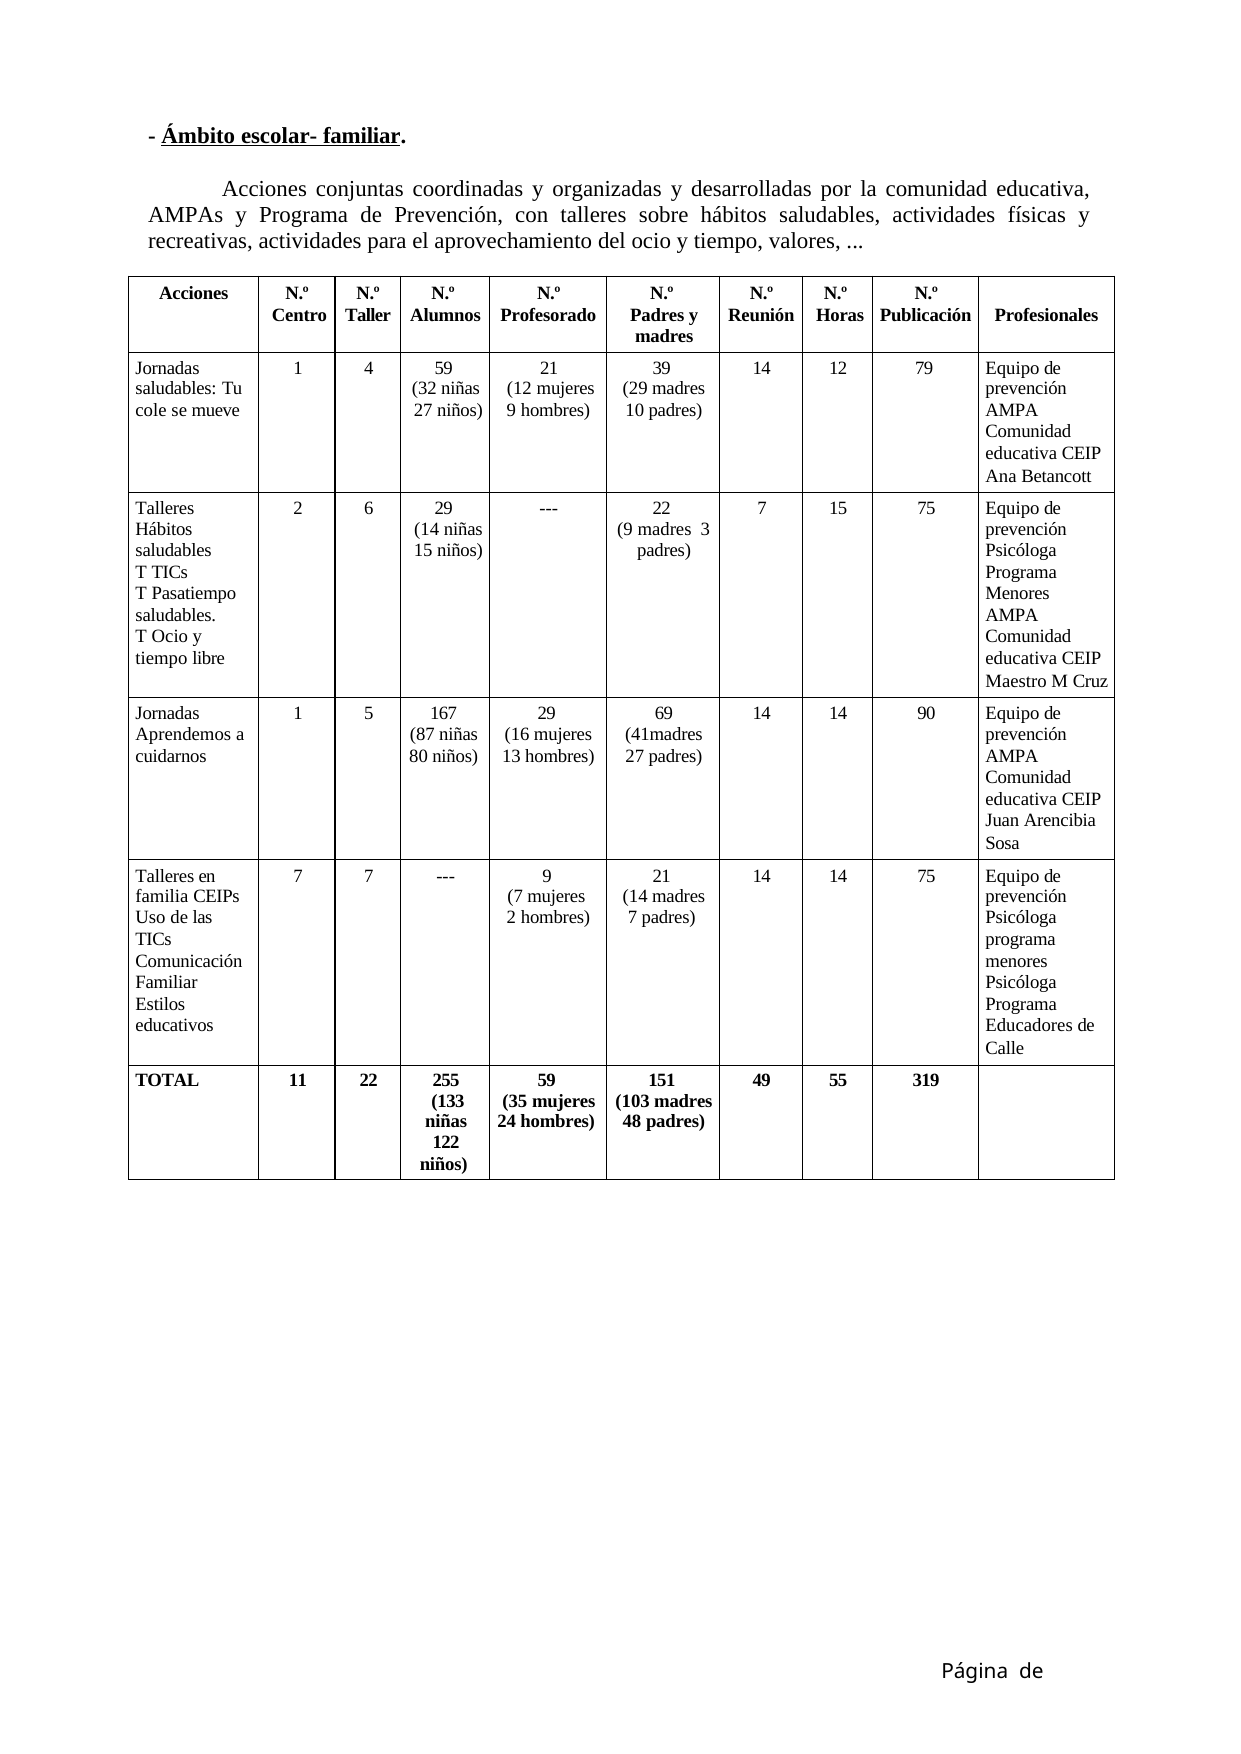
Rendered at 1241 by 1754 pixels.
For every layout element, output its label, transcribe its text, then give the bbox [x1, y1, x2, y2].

table_cell T Pasatiempo [129, 584, 258, 606]
table_cell (32 niñas [401, 379, 489, 401]
table_cell 4 [336, 353, 400, 379]
table_cell [720, 1112, 802, 1132]
table_cell [720, 951, 802, 973]
table_cell [873, 951, 978, 973]
table_cell [490, 951, 606, 973]
table_cell 12 [803, 353, 872, 379]
table_cell [803, 628, 872, 649]
table_cell [607, 606, 719, 627]
table_cell prevención [979, 887, 1114, 908]
table_cell [401, 909, 489, 930]
table_cell [259, 930, 334, 951]
table_cell [873, 520, 978, 541]
table_cell [873, 1112, 978, 1132]
table_cell [490, 444, 606, 465]
table_cell 75 [873, 493, 978, 520]
table_cell Estilos [129, 995, 258, 1016]
table_cell 2 hombres) [490, 909, 606, 930]
table_cell [490, 995, 606, 1016]
table_cell [259, 541, 334, 563]
table_cell [803, 1153, 872, 1179]
table_cell [129, 1153, 258, 1179]
table_cell [607, 422, 719, 444]
table_cell AMPA [979, 606, 1114, 627]
table_cell Maestro M Cruz [979, 670, 1114, 697]
table_cell [490, 973, 606, 994]
table_cell Jornadas [129, 698, 258, 725]
table_cell [336, 1153, 400, 1179]
table_cell Comunidad [979, 628, 1114, 649]
table_cell [720, 995, 802, 1016]
table_cell 7 padres) [607, 909, 719, 930]
table_cell [259, 465, 334, 492]
table_cell --- [401, 860, 489, 887]
table_cell [803, 909, 872, 930]
table_cell --- [490, 493, 606, 520]
table_cell 69 [607, 698, 719, 725]
table_cell [259, 563, 334, 584]
table_cell [336, 833, 400, 859]
table_cell niños) [401, 1153, 489, 1179]
table_cell [720, 1092, 802, 1112]
table_cell [259, 790, 334, 811]
table_cell (14 niñas [401, 520, 489, 541]
table_cell [873, 1133, 978, 1153]
table_cell [401, 1016, 489, 1038]
table_cell [490, 790, 606, 811]
table_cell [873, 606, 978, 627]
table_cell Talleres en [129, 860, 258, 887]
table_cell [720, 909, 802, 930]
table_cell programa [979, 930, 1114, 951]
table_cell [129, 1038, 258, 1064]
table_cell saludables: Tu [129, 379, 258, 401]
table_cell TOTAL [129, 1066, 258, 1092]
table_cell Calle [979, 1038, 1114, 1064]
table_cell [873, 649, 978, 670]
table_cell [336, 628, 400, 649]
table_cell 39 [607, 353, 719, 379]
table_cell 55 [803, 1066, 872, 1092]
table_cell niñas [401, 1112, 489, 1132]
table_cell [873, 1092, 978, 1112]
table_cell 319 [873, 1066, 978, 1092]
table_cell [803, 670, 872, 697]
table_cell [336, 909, 400, 930]
table_cell [803, 973, 872, 994]
table_cell menores [979, 951, 1114, 973]
table_cell Comunidad [979, 422, 1114, 444]
table_cell prevención [979, 520, 1114, 541]
table_cell [803, 401, 872, 422]
table_cell [873, 973, 978, 994]
table_cell [490, 628, 606, 649]
table_cell 48 padres) [607, 1112, 719, 1132]
table_cell [336, 541, 400, 563]
table_cell [873, 628, 978, 649]
table_cell [401, 930, 489, 951]
table_cell [336, 1092, 400, 1112]
table_cell [490, 541, 606, 563]
table_cell Equipo de [979, 860, 1114, 887]
table_cell [803, 563, 872, 584]
table_cell [336, 951, 400, 973]
table_cell familia CEIPs [129, 887, 258, 908]
table_cell 22 [607, 493, 719, 520]
table_cell [720, 811, 802, 832]
table_cell [336, 887, 400, 908]
table_cell 6 [336, 493, 400, 520]
table_cell 14 [803, 698, 872, 725]
table_cell [803, 790, 872, 811]
table_cell [490, 520, 606, 541]
table_cell [490, 1016, 606, 1038]
table_cell 13 hombres) [490, 746, 606, 768]
table_cell 14 [720, 353, 802, 379]
table_cell [607, 584, 719, 606]
table_cell (29 madres [607, 379, 719, 401]
table_cell TICs [129, 930, 258, 951]
table_cell 14 [803, 860, 872, 887]
table_cell [607, 833, 719, 859]
table_cell [401, 768, 489, 789]
table_cell educativos [129, 1016, 258, 1038]
table_cell [607, 563, 719, 584]
table_cell [607, 444, 719, 465]
table_cell [720, 1038, 802, 1064]
table_cell (7 mujeres [490, 887, 606, 908]
table_cell [720, 465, 802, 492]
table_cell T Ocio y [129, 628, 258, 649]
table_cell (16 mujeres [490, 725, 606, 746]
table_cell Psicóloga [979, 973, 1114, 994]
table_cell [259, 584, 334, 606]
table_cell [607, 995, 719, 1016]
table_cell 2 [259, 493, 334, 520]
table_cell [720, 768, 802, 789]
table_cell Psicóloga [979, 541, 1114, 563]
table_cell [336, 563, 400, 584]
table_cell [259, 520, 334, 541]
table_cell 11 [259, 1066, 334, 1092]
table_cell [401, 670, 489, 697]
table_cell 122 [401, 1133, 489, 1153]
table_cell Talleres [129, 493, 258, 520]
table_cell [401, 422, 489, 444]
table_cell [259, 995, 334, 1016]
table_cell 1 [259, 698, 334, 725]
table_cell [873, 401, 978, 422]
table_cell [490, 811, 606, 832]
table_cell [979, 1066, 1114, 1179]
table_cell [873, 725, 978, 746]
text Acciones conjuntas coordinadas y organizadas y desarrolladas por la comunidad educativa, AMPAs y Programa de Prevención, con talleres sobre hábitos saludables, actividades físicas y recreativas, actividades para el aprovechamiento del ocio y tiempo, valores, ... [148, 175, 1092, 254]
table_cell [803, 649, 872, 670]
table_cell [259, 1112, 334, 1132]
table_header N.º Centro [259, 277, 334, 352]
table_cell [720, 379, 802, 401]
table_cell 7 [336, 860, 400, 887]
table_cell [129, 811, 258, 832]
table_cell 15 niños) [401, 541, 489, 563]
table_cell [336, 670, 400, 697]
table_cell Menores [979, 584, 1114, 606]
table_cell [336, 790, 400, 811]
table_cell [336, 584, 400, 606]
table_cell Familiar [129, 973, 258, 994]
table_cell [803, 541, 872, 563]
table_cell [401, 606, 489, 627]
table_cell [336, 973, 400, 994]
table_cell [873, 584, 978, 606]
table_cell [259, 1092, 334, 1112]
table_cell [401, 995, 489, 1016]
table_cell [259, 973, 334, 994]
table_cell [401, 563, 489, 584]
table_cell 255 [401, 1066, 489, 1092]
table_cell [259, 811, 334, 832]
table_cell Jornadas [129, 353, 258, 379]
table_cell [336, 465, 400, 492]
table_cell [401, 973, 489, 994]
table_cell [490, 768, 606, 789]
table_cell [259, 606, 334, 627]
table_cell [720, 520, 802, 541]
table_cell [720, 887, 802, 908]
table_cell [873, 465, 978, 492]
table_cell Psicóloga [979, 909, 1114, 930]
table_cell [720, 746, 802, 768]
table_cell 21 [490, 353, 606, 379]
table_cell [607, 973, 719, 994]
table_cell (133 [401, 1092, 489, 1112]
table_cell [336, 768, 400, 789]
table_cell [401, 465, 489, 492]
table_cell (103 madres [607, 1092, 719, 1112]
table_cell saludables. [129, 606, 258, 627]
table_header N.º Alumnos [401, 277, 489, 352]
table_cell [873, 833, 978, 859]
table_cell [873, 995, 978, 1016]
table_cell [873, 670, 978, 697]
table_cell Programa [979, 563, 1114, 584]
table_cell [336, 1133, 400, 1153]
table_cell [803, 584, 872, 606]
table_cell [336, 995, 400, 1016]
table_cell [720, 670, 802, 697]
table_cell [259, 768, 334, 789]
table_cell [803, 833, 872, 859]
table_cell [259, 444, 334, 465]
table_cell [129, 768, 258, 789]
table_cell 7 [259, 860, 334, 887]
table_cell cole se mueve [129, 401, 258, 422]
table_cell [873, 887, 978, 908]
table_cell [259, 887, 334, 908]
table_cell [873, 811, 978, 832]
table_cell [490, 833, 606, 859]
table_cell [490, 606, 606, 627]
table_cell [129, 790, 258, 811]
table_cell [803, 768, 872, 789]
table_cell 5 [336, 698, 400, 725]
table_cell AMPA [979, 746, 1114, 768]
subtitle - Ámbito escolar- familiar. [148, 122, 1182, 148]
table_cell [490, 649, 606, 670]
table_cell [336, 746, 400, 768]
table_cell [607, 649, 719, 670]
table_cell [607, 930, 719, 951]
table_cell [129, 1112, 258, 1132]
table_cell [803, 930, 872, 951]
table_cell [720, 790, 802, 811]
table_cell [803, 379, 872, 401]
table_cell 14 [720, 698, 802, 725]
table_cell [259, 1016, 334, 1038]
table_cell [336, 422, 400, 444]
table_cell [490, 670, 606, 697]
table_header Acciones [129, 277, 258, 352]
table_cell [720, 1153, 802, 1179]
table_cell [720, 1133, 802, 1153]
table_cell AMPA [979, 401, 1114, 422]
table_cell [803, 1092, 872, 1112]
table_cell [873, 909, 978, 930]
table_cell Sosa [979, 833, 1114, 859]
table_cell [873, 746, 978, 768]
table_cell [490, 1133, 606, 1153]
table_cell cuidarnos [129, 746, 258, 768]
table_cell [607, 1133, 719, 1153]
table_cell [873, 379, 978, 401]
table_cell Ana Betancott [979, 465, 1114, 492]
table_cell educativa CEIP [979, 444, 1114, 465]
table_cell [607, 768, 719, 789]
table_cell Comunicación [129, 951, 258, 973]
table_cell [490, 465, 606, 492]
table_header N.º Publicación [873, 277, 978, 352]
table_cell 80 niños) [401, 746, 489, 768]
table_cell [490, 563, 606, 584]
table_cell [259, 725, 334, 746]
table_cell [720, 563, 802, 584]
table_cell 49 [720, 1066, 802, 1092]
table_cell 151 [607, 1066, 719, 1092]
table_cell 24 hombres) [490, 1112, 606, 1132]
table_cell [873, 541, 978, 563]
table_cell educativa CEIP [979, 649, 1114, 670]
table_cell [607, 628, 719, 649]
table_cell [259, 1153, 334, 1179]
table_cell [873, 422, 978, 444]
table_cell Hábitos [129, 520, 258, 541]
table_cell [720, 584, 802, 606]
table_cell 1 [259, 353, 334, 379]
table_cell [401, 951, 489, 973]
table_cell [259, 422, 334, 444]
table_cell 22 [336, 1066, 400, 1092]
table_header N.º Reunión [720, 277, 802, 352]
table_cell [129, 1133, 258, 1153]
table_header N.º Horas [803, 277, 872, 352]
table_cell [259, 379, 334, 401]
table_cell [129, 422, 258, 444]
table_cell prevención [979, 379, 1114, 401]
table_cell [401, 649, 489, 670]
table_cell (9 madres 3 [607, 520, 719, 541]
table_cell [803, 951, 872, 973]
table_cell [803, 746, 872, 768]
table_cell 79 [873, 353, 978, 379]
table_cell [259, 670, 334, 697]
table_cell [720, 649, 802, 670]
table_cell [607, 1153, 719, 1179]
table_cell [336, 1038, 400, 1064]
table_cell [803, 1016, 872, 1038]
table_cell 29 [490, 698, 606, 725]
table_cell [607, 1016, 719, 1038]
table_cell [873, 1153, 978, 1179]
table_cell [873, 563, 978, 584]
table_cell [336, 379, 400, 401]
table_cell [129, 444, 258, 465]
table_cell Equipo de [979, 493, 1114, 520]
table_cell [607, 1038, 719, 1064]
table_cell [803, 444, 872, 465]
table_cell Educadores de [979, 1016, 1114, 1038]
table_cell [336, 606, 400, 627]
table_cell educativa CEIP [979, 790, 1114, 811]
table_cell [401, 887, 489, 908]
table_cell (41madres [607, 725, 719, 746]
table_cell 14 [720, 860, 802, 887]
table_cell [803, 520, 872, 541]
table_cell [490, 1038, 606, 1064]
table_cell Programa [979, 995, 1114, 1016]
table_cell [259, 1133, 334, 1153]
table_cell [259, 401, 334, 422]
table_cell 21 [607, 860, 719, 887]
table_cell [803, 1112, 872, 1132]
table_cell 90 [873, 698, 978, 725]
table_cell [803, 606, 872, 627]
table_cell [873, 1016, 978, 1038]
table_cell [401, 790, 489, 811]
table_cell [401, 811, 489, 832]
table_cell [259, 833, 334, 859]
table_cell [607, 790, 719, 811]
table_cell [873, 768, 978, 789]
table_cell [720, 973, 802, 994]
table_cell [803, 422, 872, 444]
table_cell [720, 444, 802, 465]
table_cell [259, 951, 334, 973]
table_cell [803, 725, 872, 746]
table_cell [129, 833, 258, 859]
table_cell [720, 833, 802, 859]
table_cell Juan Arencibia [979, 811, 1114, 832]
table_cell [490, 930, 606, 951]
table_cell [336, 520, 400, 541]
table_cell [607, 465, 719, 492]
table_cell [720, 1016, 802, 1038]
table_cell [401, 628, 489, 649]
table_cell [873, 930, 978, 951]
table_cell [336, 930, 400, 951]
table_cell 9 hombres) [490, 401, 606, 422]
table_cell [803, 887, 872, 908]
table_cell Equipo de [979, 353, 1114, 379]
table_cell [336, 725, 400, 746]
table_cell [129, 465, 258, 492]
table_cell [873, 1038, 978, 1064]
table_cell [259, 746, 334, 768]
table_cell [803, 811, 872, 832]
table_cell saludables [129, 541, 258, 563]
table_cell tiempo libre [129, 649, 258, 670]
table_cell (87 niñas [401, 725, 489, 746]
table_cell [336, 444, 400, 465]
table_cell [129, 1092, 258, 1112]
table_cell [720, 725, 802, 746]
table_cell [401, 833, 489, 859]
table_cell (14 madres [607, 887, 719, 908]
table_cell [720, 628, 802, 649]
table_cell padres) [607, 541, 719, 563]
table_cell 59 [401, 353, 489, 379]
table_cell [336, 811, 400, 832]
table_cell [490, 422, 606, 444]
table_header Profesionales [979, 277, 1114, 352]
table_cell prevención [979, 725, 1114, 746]
table_cell [336, 1112, 400, 1132]
table_cell [259, 1038, 334, 1064]
table_cell Aprendemos a [129, 725, 258, 746]
table_cell [401, 1038, 489, 1064]
table_cell [873, 444, 978, 465]
table_cell 59 [490, 1066, 606, 1092]
table_cell Uso de las [129, 909, 258, 930]
table_cell [259, 649, 334, 670]
table_cell [803, 1133, 872, 1153]
table_cell [720, 401, 802, 422]
table_cell [720, 606, 802, 627]
table_cell 10 padres) [607, 401, 719, 422]
table_cell [803, 995, 872, 1016]
table_cell [129, 670, 258, 697]
table_cell [873, 790, 978, 811]
table_cell [259, 909, 334, 930]
table_cell [259, 628, 334, 649]
table_cell [803, 465, 872, 492]
table_cell [401, 444, 489, 465]
table_cell 7 [720, 493, 802, 520]
table_cell [336, 1016, 400, 1038]
table_cell [803, 1038, 872, 1064]
table_header N.º Taller [336, 277, 400, 352]
table_cell 15 [803, 493, 872, 520]
table_cell [607, 951, 719, 973]
table_cell 167 [401, 698, 489, 725]
table_cell 75 [873, 860, 978, 887]
table_header N.º Profesorado [490, 277, 606, 352]
table_cell T TICs [129, 563, 258, 584]
table_cell [720, 930, 802, 951]
table_cell 27 padres) [607, 746, 719, 768]
table_cell [607, 670, 719, 697]
table_cell [336, 401, 400, 422]
table_cell 9 [490, 860, 606, 887]
table_cell 29 [401, 493, 489, 520]
table_cell (35 mujeres [490, 1092, 606, 1112]
table_cell 27 niños) [401, 401, 489, 422]
table_cell [336, 649, 400, 670]
table_cell [720, 541, 802, 563]
table_header N.º Padres y madres [607, 277, 719, 352]
table_cell [490, 584, 606, 606]
table_cell Comunidad [979, 768, 1114, 789]
table_cell Equipo de [979, 698, 1114, 725]
table_cell (12 mujeres [490, 379, 606, 401]
table_cell [607, 811, 719, 832]
table_cell [490, 1153, 606, 1179]
table_cell [401, 584, 489, 606]
table_cell [720, 422, 802, 444]
